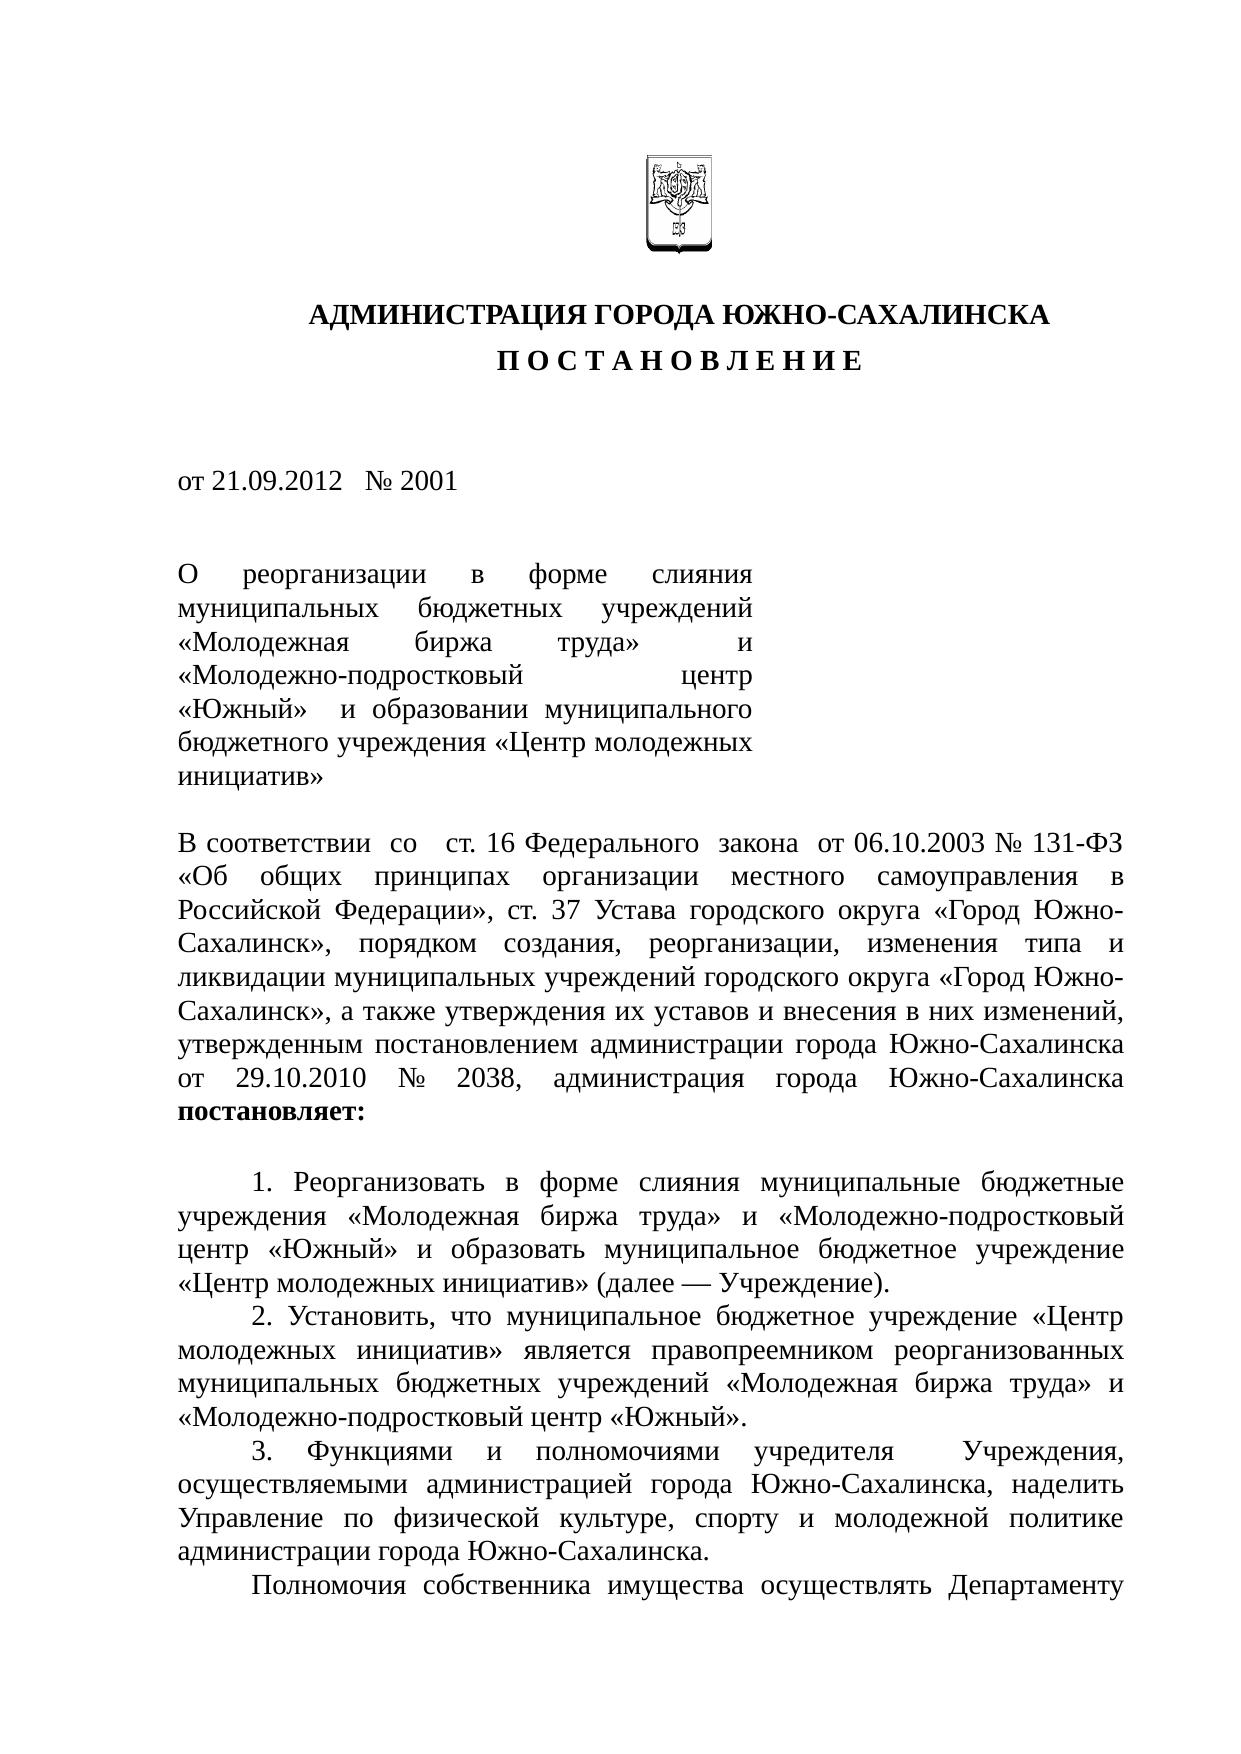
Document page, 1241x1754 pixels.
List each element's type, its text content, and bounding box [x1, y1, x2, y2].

text 1. Реорганизовать в форме слияния муниципальные бюджетные учреждения «Молодежная биржа труда» и «Молодежно-подростковый центр «Южный» и образовать муниципальное бюджетное учреждение «Центр молодежных инициатив» (далее — Учреждение). [177, 1164, 1125, 1298]
text О реорганизации в форме слияния муниципальных бюджетных учреждений «Молодежная биржа труда» и «Молодежно-подростковый центр «Южный» и образовании муниципального бюджетного учреждения «Центр молодежных инициатив» [177, 557, 753, 791]
text АДМИНИСТРАЦИЯ ГОРОДА ЮЖНО-САХАЛИНСКА [177, 297, 1181, 331]
text 3. Функциями и полномочиями учредителя Учреждения, осуществляемыми администрацией города Южно-Сахалинска, наделить Управление по физической культуре, спорту и молодежной политике администрации города Южно-Сахалинска. [177, 1433, 1125, 1567]
text П О С Т А Н О В Л Е Н И Е [177, 343, 1181, 377]
text 2. Установить, что муниципальное бюджетное учреждение «Центр молодежных инициатив» является правопреемником реорганизованных муниципальных бюджетных учреждений «Молодежная биржа труда» и «Молодежно-подростковый центр «Южный». [177, 1298, 1125, 1433]
subtitle В соответствии со ст. 16 Федерального закона от 06.10.2003 № 131-ФЗ «Об общих принципах организации местного самоуправления в Российской Федерации», ст. 37 Устава городского округа «Город Южно-Сахалинск», порядком создания, реорганизации, изменения типа и ликвидации муниципальных учреждений городского округа «Город Южно-Сахалинск», а также утверждения их уставов и внесения в них изменений, утвержденным постановлением администрации города Южно-Сахалинска от 29.10.2010 № 2038, администрация города Южно-Сахалинска постановляет: [177, 825, 1125, 1127]
text от 21.09.2012 № 2001 [177, 463, 1181, 497]
text Полномочия собственника имущества осуществлять Департаменту [177, 1567, 1125, 1600]
